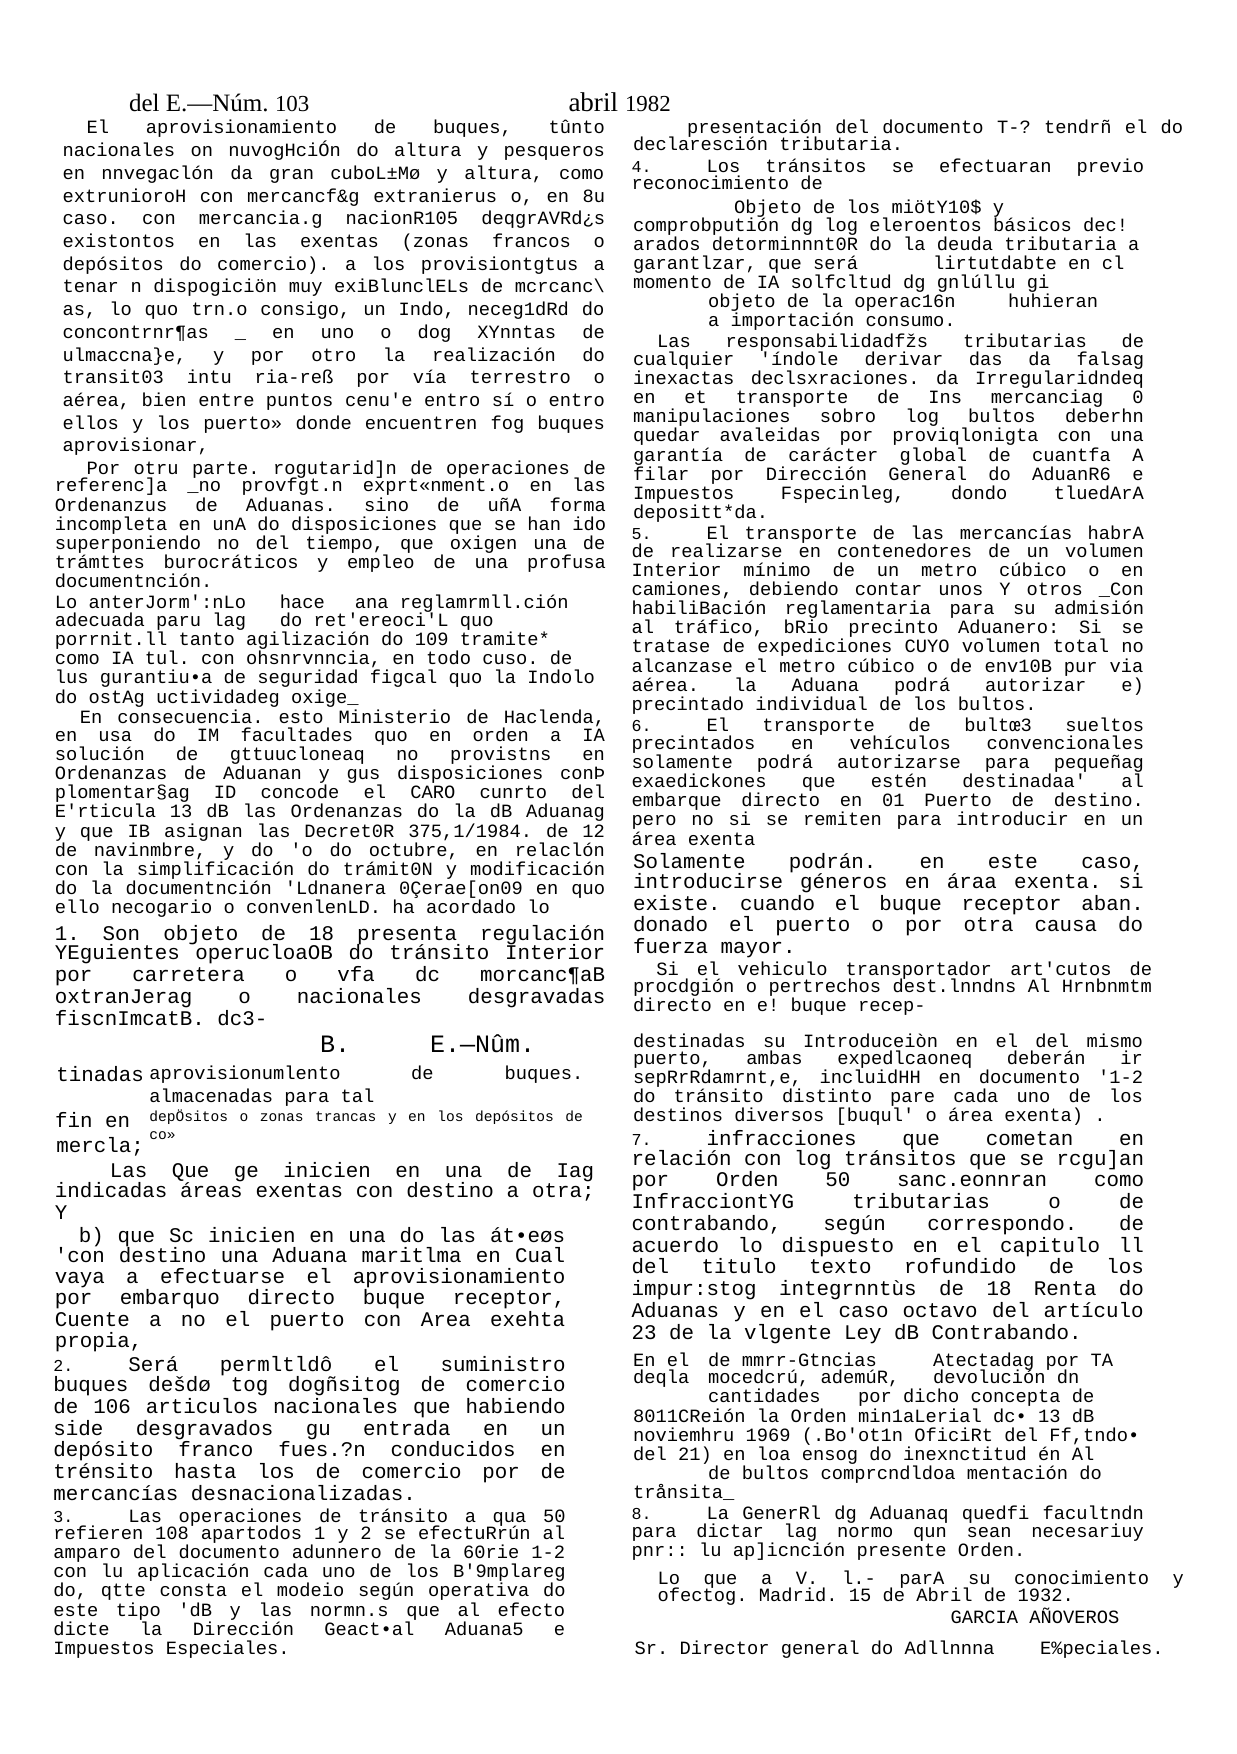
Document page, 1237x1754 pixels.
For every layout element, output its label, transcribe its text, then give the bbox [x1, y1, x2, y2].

text B. E.—Nûm. [53, 1032, 606, 1060]
text Por otru parte. rogutarid]n de operaciones de referenc]a _no provfgt.n exprt«nment.o en las Ordenanzus de Aduanas. sino de uñA forma incompleta en unA do disposiciones que se han ido superponiendo no del tiempo, que oxigen una de trámttes burocráticos y empleo de una profusa documentnción. [54, 459, 606, 593]
text Sr. Director general do Adllnnna E%peciales. [631, 1639, 1185, 1660]
text En el de mmrr-Gtncias Atectadag por TA deqla mocedcrú, ademúR, devolución dn cantidades por dicho concepta de 8011CReión la Orden min1aLerial dc• 13 dB noviemhru 1969 (.Bo'ot1n OficiRt del Ff,tndo• del 21) en loa ensog do inexnctitud én Al de bultos comprcndldoa mentación do trånsita_ [633, 1351, 1144, 1504]
table_header tinadas [56, 1064, 149, 1110]
list Será permltldô el suministro buques dešdø tog dogñsitog de comercio de 106 articulos nacionales que habiendo side desgravados gu entrada en un depósito franco fues.?n conducidos en trénsito hasta los de comercio por de mercancías desnacionalizadas. [53, 1354, 565, 1506]
text Si el vehiculo transportador art'cutos de procdgión o pertrechos dest.lnndns Al Hrnbnmtm directo en e! buque recep- [633, 960, 1152, 1017]
list Las operaciones de tránsito a qua 50 refieren 108 apartodos 1 y 2 se efectuRrún al amparo del documento adunnero de la 60rie 1-2 con lu aplicación cada uno de los B'9mplareg do, qtte consta el modeio según operativa do este tipo 'dB y las normn.s que al efecto dicte la Dirección Geact•al Aduana5 e Impuestos Especiales. [53, 1507, 565, 1660]
text Objeto de los miötY10$ y comprobputión dg log eleroentos básicos dec!arados detorminnnt0R do la deuda tributaria a garantlzar, que será lirtutdabte en cl momento de IA solfcltud dg gnlúllu gi objeto de la operac16n huhieran a importación consumo. [633, 198, 1144, 332]
list Los tránsitos se efectuaran previo reconocimiento de [631, 157, 1144, 195]
list infracciones que cometan en relación con log tránsitos que se rcgu]an por Orden 50 sanc.eonnran como InfracciontYG tributarias o de contrabando, según correspondo. de acuerdo lo dispuesto en el capitulo ll del titulo texto rofundido de los impur:stog integrnntùs de 18 Renta do Aduanas y en el caso octavo del artículo 23 de la vlgente Ley dB Contrabando. [631, 1128, 1144, 1346]
text El aprovisionamiento de buques, tûnto nacionales on nuvogHciÓn do altura y pesqueros en nnvegaclón da gran cuboL±Mø y altura, como extrunioroH con mercancf&g extranierus o, en 8u caso. con mercancia.g nacionR105 deqgrAVRd¿s existontos en las exentas (zonas francos o depósitos do comercio). a los provisiontgtus a tenar n dispogiciön muy exiBlunclELs de mcrcanc\as, lo quo trn.o consigo, un Indo, neceg1dRd do concontrnr¶as _ en uno o dog XYnntas de ulmaccna}e, y por otro la realización do transit03 intu ria-reß por vía terrestro o aérea, bien entre puntos cenu'e entro sí o entro ellos y los puerto» donde encuentren fog buques aprovisionar, [62, 118, 605, 457]
text Solamente podrán. en este caso, introducirse géneros en áraa exenta. si existe. cuando el buque receptor aban. donado el puerto o por otra causa do fuerza mayor. [633, 851, 1144, 960]
text Las Que ge inicien en una de Iag indicadas áreas exentas con destino a otra; Y [54, 1160, 594, 1225]
text Lo anterJorm':nLo hace ana reglamrmll.ción adecuada paru lag do ret'ereoci'L quo porrnit.ll tanto agilización do 109 tramite* como IA tul. con ohsnrvnncia, en todo cuso. de lus gurantiu•a de seguridad figcal quo la Indolo do ostAg uctividadeg oxige_ [54, 594, 605, 709]
text 1. Son objeto de 18 presenta regulación YEguientes operucloaOB do tránsito Interior por carretera o vfa dc morcanc¶aB oxtranJerag o nacionales desgravadas fiscnImcatB. dc3- [54, 923, 605, 1031]
text destinadas su Introduceiòn en el del mismo puerto, ambas expedlcaoneq deberán ir sepRrRdamrnt,e, incluidHH en documento '1-2 do tránsito distinto pare cada uno de los destinos diversos [buqul' o área exenta) . [633, 1032, 1143, 1127]
text Lo que a V. l.- parA su conocimiento y ofectog. Madrid. 15 de Abril de 1932. [657, 1569, 1184, 1607]
table_cell depÖsitos o zonas trancas y en los depósitos de co» [149, 1110, 583, 1160]
table_cell fin en mercla; [56, 1110, 149, 1160]
text b) que Sc inicien en una do las át•eøs 'con destino una Aduana maritlma en Cual vaya a efectuarse el aprovisionamiento por embarquo directo buque receptor, Cuente a no el puerto con Area exehta propia, [54, 1226, 565, 1354]
text En consecuencia. esto Ministerio de Haclenda, en usa do IM facultades quo en orden a IA solución de gttuucloneaq no provistns en Ordenanzas de Aduanan y gus disposiciones conÞ plomentar§ag ID concode el CARO cunrto del E'rticula 13 dB las Ordenanzas do la dB Aduanag y que IB asignan las Decret0R 375,1/1984. de 12 de navinmbre, y do 'o do octubre, en relaclón con la simplificación do trámit0N y modificación do la documentnción 'Ldnanera 0Çerae[on09 en quo ello necogario o convenlenLD. ha acordado lo [54, 709, 605, 919]
text presentación del documento T-? tendrñ el do declaresción tributaria. [633, 118, 1183, 156]
table_header aprovisionumlento de buques. almacenadas para tal [149, 1064, 583, 1110]
list La GenerRl dg Aduanaq quedfi facultndn para dictar lag normo qun sean necesariuy pnr:: lu ap]icnción presente Orden. [631, 1504, 1144, 1562]
text Las responsabilidadfžs tributarias de cualquier 'índole derivar das da falsag inexactas declsxraciones. da Irregularidndeq en et transporte de Ins mercanciag 0 manipulaciones sobro log bultos deberhn quedar avaleidas por proviqlonigta con una garantía de carácter global de cuantfa A filar por Dirección General do AduanR6 e Impuestos Fspecinleg, dondo tluedArA depositt*da. [633, 332, 1144, 524]
list El transporte de las mercancías habrA de realizarse en contenedores de un volumen Interior mínimo de un metro cúbico o en camiones, debiendo contar unos Y otros _Con habiliBación reglamentaria para su admisión al tráfico, bRio precinto Aduanero: Si se tratase de expediciones CUYO volumen total no alcanzase el metro cúbico o de env10B pur via aérea. la Aduana podrá autorizar e) precintado individual de los bultos. [631, 524, 1144, 716]
list El transporte de bultœ3 sueltos precintados en vehículos convencionales solamente podrá autorizarse para pequeñag exaedickones que estén destinadaa' al embarque directo en 01 Puerto de destino. pero no si se remiten para introducir en un área exenta [631, 716, 1144, 851]
text GARCIA AÑOVEROS [630, 1607, 1119, 1629]
